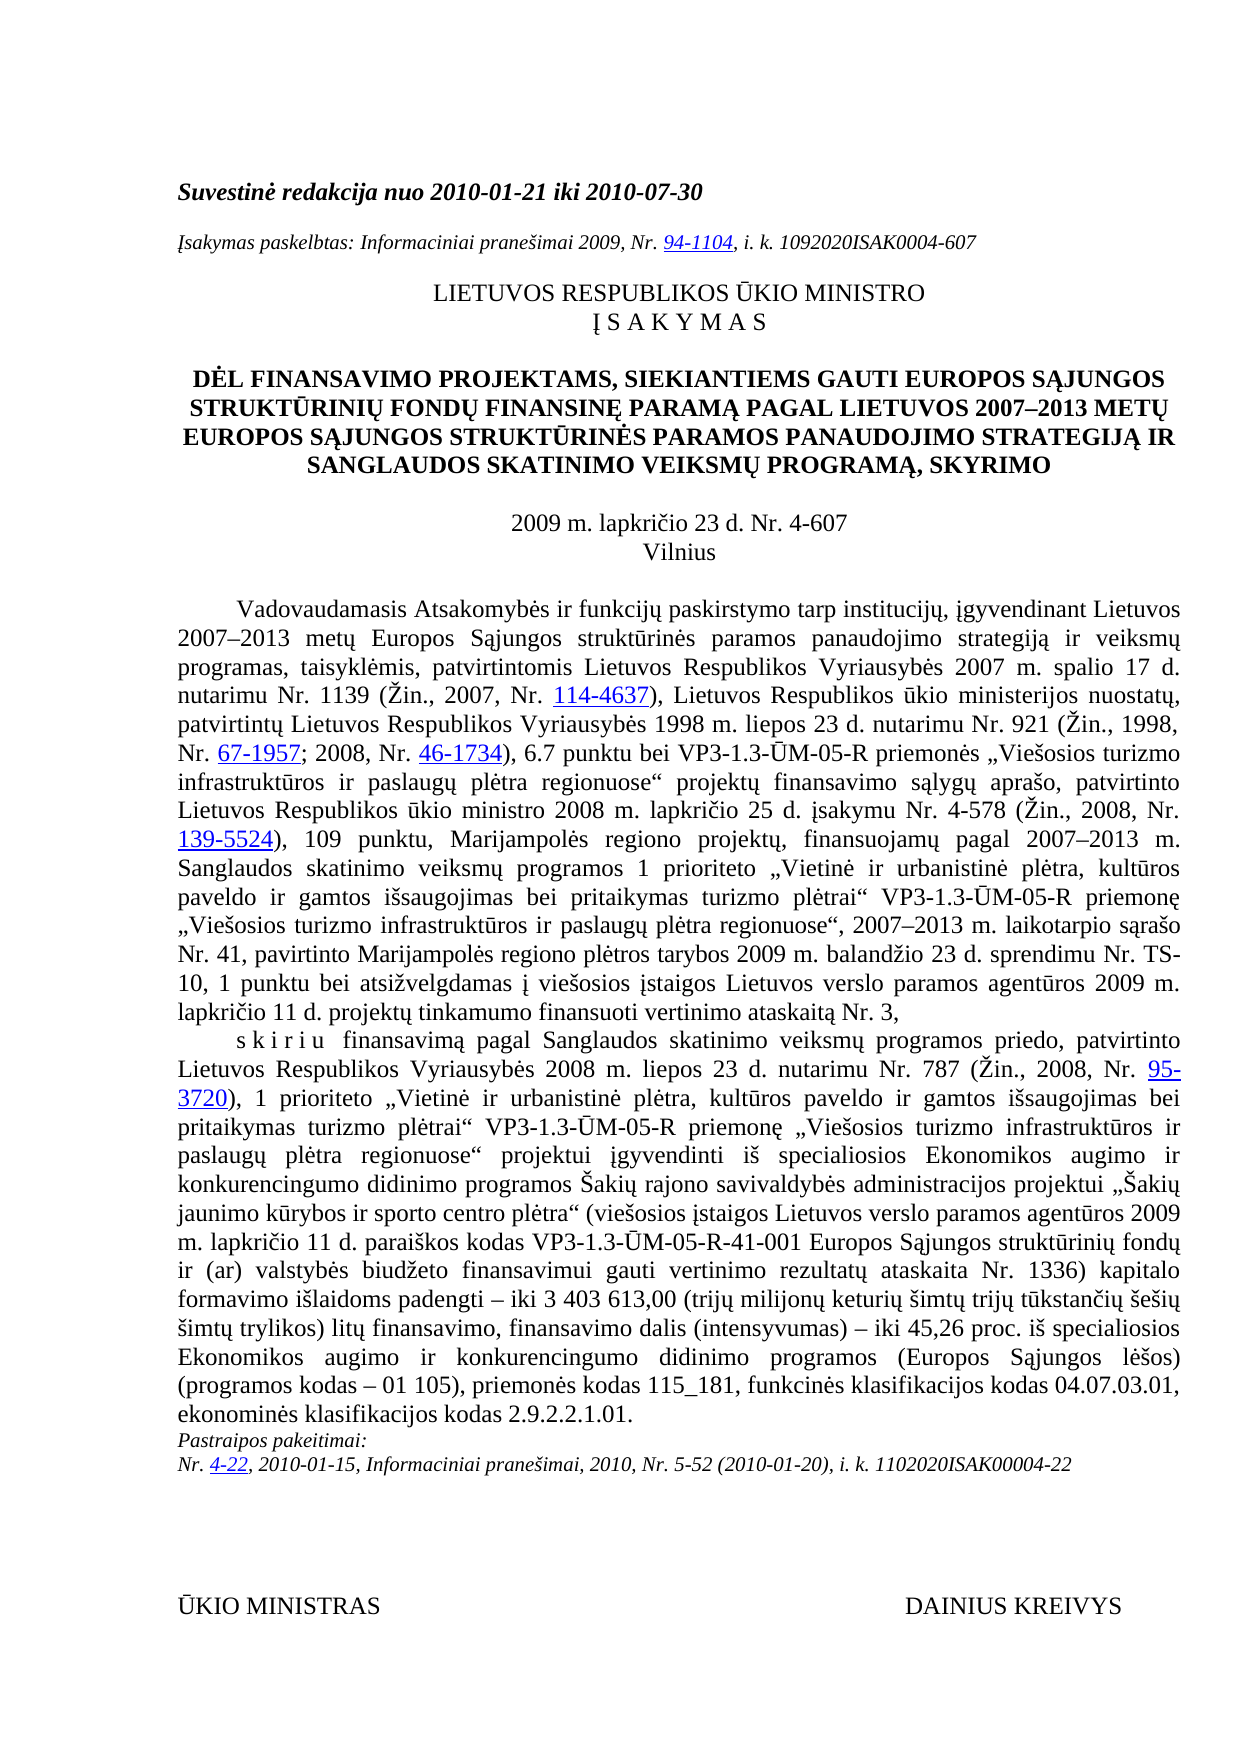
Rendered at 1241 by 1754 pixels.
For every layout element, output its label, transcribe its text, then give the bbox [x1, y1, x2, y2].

text Nr. 4-22, 2010-01-15, Informaciniai pranešimai, 2010, Nr. 5-52 (2010-01-20), i. k. 1102020ISAK00004-22 [177, 1452, 1181, 1476]
text Suvestinė redakcija nuo 2010-01-21 iki 2010-07-30 [177, 177, 1181, 206]
text Vadovaudamasis Atsakomybės ir funkcijų paskirstymo tarp institucijų, įgyvendinant Lietuvos 2007–2013 metų Europos Sąjungos struktūrinės paramos panaudojimo strategiją ir veiksmų programas, taisyklėmis, patvirtintomis Lietuvos Respublikos Vyriausybės 2007 m. spalio 17 d. nutarimu Nr. 1139 (Žin., 2007, Nr. 114-4637), Lietuvos Respublikos ūkio ministerijos nuostatų, patvirtintų Lietuvos Respublikos Vyriausybės 1998 m. liepos 23 d. nutarimu Nr. 921 (Žin., 1998, Nr. 67-1957; 2008, Nr. 46-1734), 6.7 punktu bei VP3-1.3-ŪM-05-R priemonės „Viešosios turizmo infrastruktūros ir paslaugų plėtra regionuose“ projektų finansavimo sąlygų aprašo, patvirtinto Lietuvos Respublikos ūkio ministro 2008 m. lapkričio 25 d. įsakymu Nr. 4-578 (Žin., 2008, Nr. 139-5524), 109 punktu, Marijampolės regiono projektų, finansuojamų pagal 2007–2013 m. Sanglaudos skatinimo veiksmų programos 1 prioriteto „Vietinė ir urbanistinė plėtra, kultūros paveldo ir gamtos išsaugojimas bei pritaikymas turizmo plėtrai“ VP3-1.3-ŪM-05-R priemonę „Viešosios turizmo infrastruktūros ir paslaugų plėtra regionuose“, 2007–2013 m. laikotarpio sąrašo Nr. 41, pavirtinto Marijampolės regiono plėtros tarybos 2009 m. balandžio 23 d. sprendimu Nr. TS-10, 1 punktu bei atsižvelgdamas į viešosios įstaigos Lietuvos verslo paramos agentūros 2009 m. lapkričio 11 d. projektų tinkamumo finansuoti vertinimo ataskaitą Nr. 3, [177, 594, 1181, 1026]
text DĖL finansavimo projektams, siekiantiems gauti europos sąjungos struktūrinių fondų finansinę paramą PAGAL LIETUVOS 2007–2013 METŲ eUROPOS SĄJUNGOS STRUKTŪRINĖS PARAMOS PANAUDOJIMO STRATEGIJĄ IR sanglaudos skatinimo VEIKSMŲ PROGRAMĄ, SKYRIMO [177, 364, 1181, 479]
text 2009 m. lapkričio 23 d. Nr. 4-607 [177, 508, 1181, 537]
text Pastraipos pakeitimai: [177, 1428, 1181, 1452]
text Vilnius [177, 537, 1181, 566]
text Įsakymas paskelbtas: Informaciniai pranešimai 2009, Nr. 94-1104, i. k. 1092020ISAK0004-607 [177, 230, 1181, 254]
text LIETUVOS RESPUBLIKOS ŪKIO MINISTRO [177, 278, 1181, 307]
text skiriu finansavimą pagal Sanglaudos skatinimo veiksmų programos priedo, patvirtinto Lietuvos Respublikos Vyriausybės 2008 m. liepos 23 d. nutarimu Nr. 787 (Žin., 2008, Nr. 95-3720), 1 prioriteto „Vietinė ir urbanistinė plėtra, kultūros paveldo ir gamtos išsaugojimas bei pritaikymas turizmo plėtrai“ VP3-1.3-ŪM-05-R priemonę „Viešosios turizmo infrastruktūros ir paslaugų plėtra regionuose“ projektui įgyvendinti iš specialiosios Ekonomikos augimo ir konkurencingumo didinimo programos Šakių rajono savivaldybės administracijos projektui „Šakių jaunimo kūrybos ir sporto centro plėtra“ (viešosios įstaigos Lietuvos verslo paramos agentūros 2009 m. lapkričio 11 d. paraiškos kodas VP3-1.3-ŪM-05-R-41-001 Europos Sąjungos struktūrinių fondų ir (ar) valstybės biudžeto finansavimui gauti vertinimo rezultatų ataskaita Nr. 1336) kapitalo formavimo išlaidoms padengti – iki 3 403 613,00 (trijų milijonų keturių šimtų trijų tūkstančių šešių šimtų trylikos) litų finansavimo, finansavimo dalis (intensyvumas) – iki 45,26 proc. iš specialiosios Ekonomikos augimo ir konkurencingumo didinimo programos (Europos Sąjungos lėšos) (programos kodas – 01 105), priemonės kodas 115_181, funkcinės klasifikacijos kodas 04.07.03.01, ekonominės klasifikacijos kodas 2.9.2.2.1.01. [177, 1026, 1181, 1428]
text Į S A K Y M A S [177, 307, 1181, 336]
text Ūkio ministras Dainius Kreivys [177, 1591, 1181, 1620]
